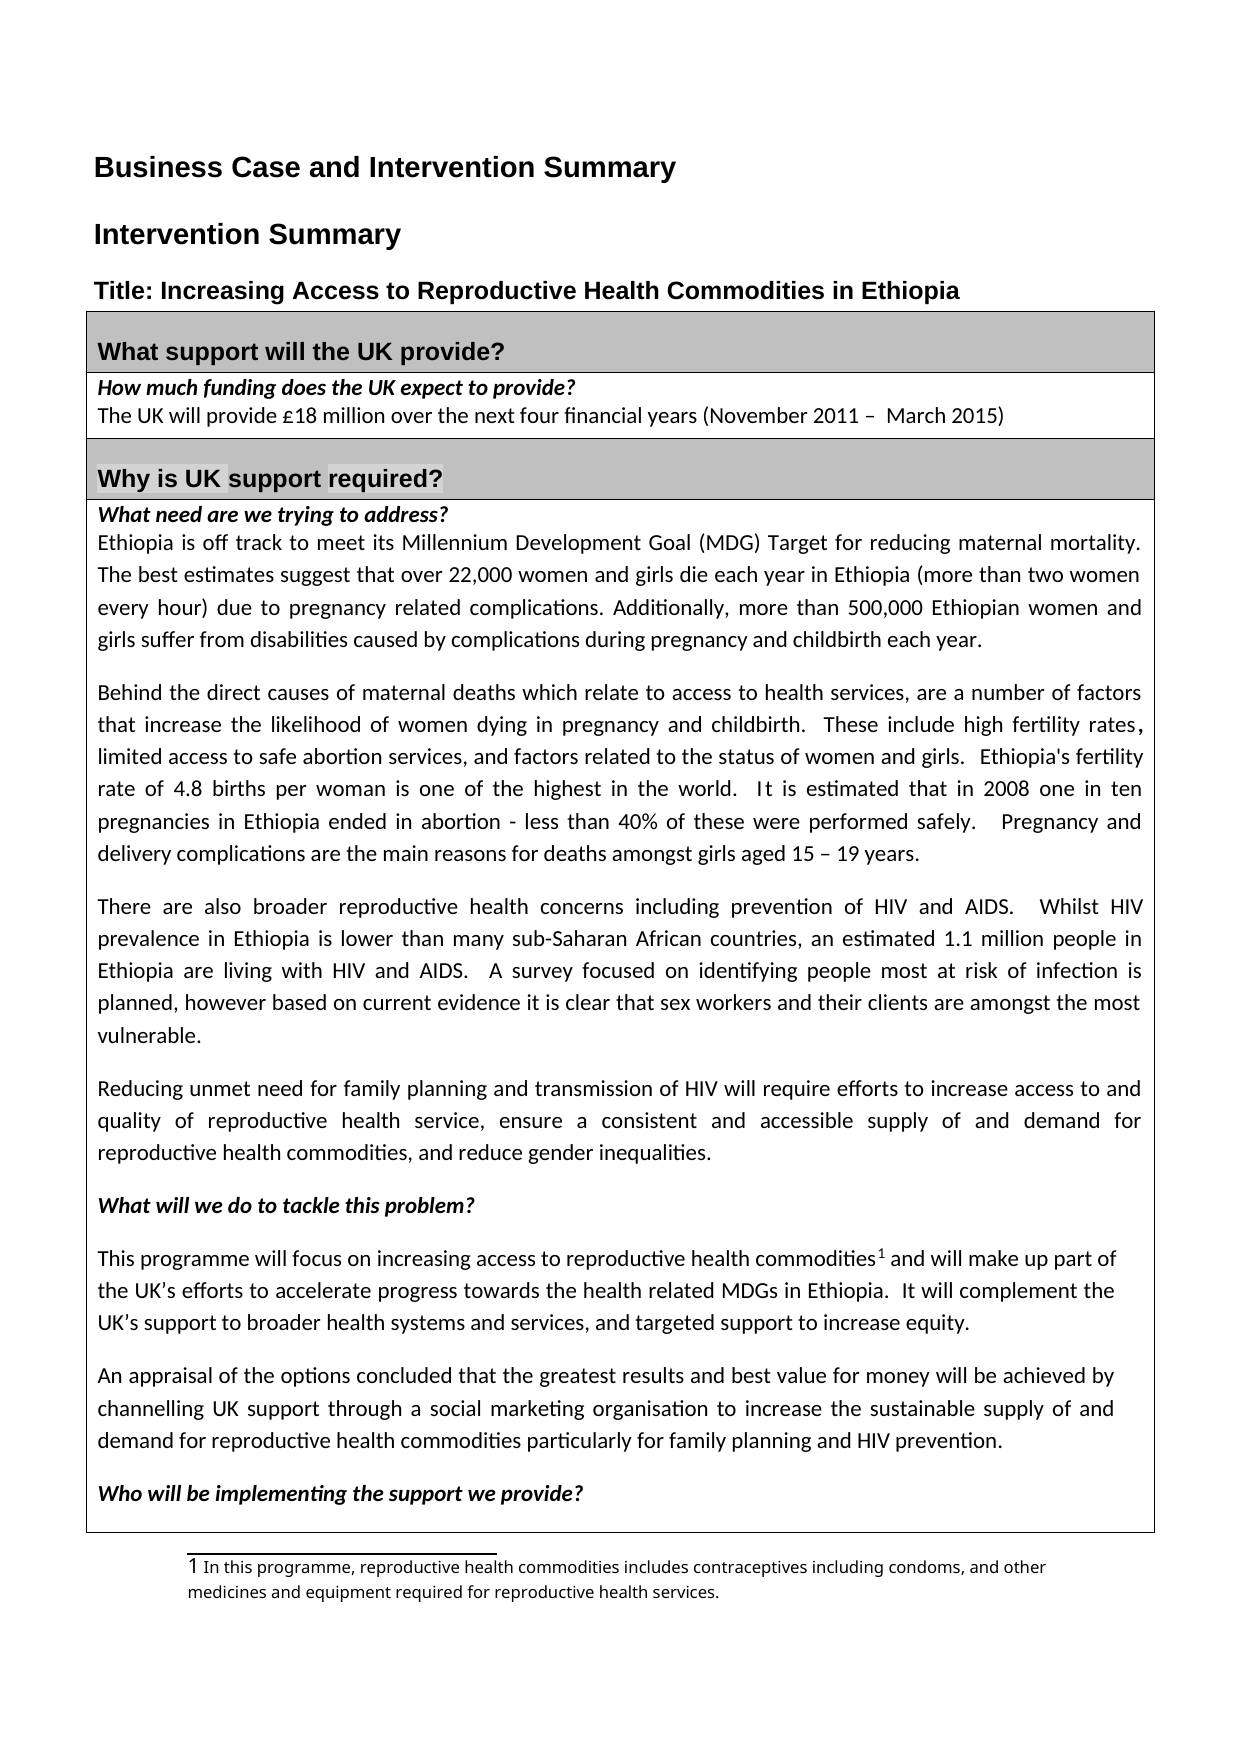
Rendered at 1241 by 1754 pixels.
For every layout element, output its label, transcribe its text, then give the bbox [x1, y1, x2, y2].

table_cell How much funding does the UK expect to provide? The UK will provide £18 million over the next four financial years (November 2011 – March 2015) [87, 373, 1154, 438]
text Intervention Summary [93, 217, 1125, 251]
table_cell What need are we trying to address? Ethiopia is off track to meet its Millennium Development Goal (MDG) Target for reducing maternal mortality. The best estimates suggest that over 22,000 women and girls die each year in Ethiopia (more than two women every hour) due to pregnancy related complications. Additionally, more than 500,000 Ethiopian women and girls suffer from disabilities caused by complications during pregnancy and childbirth each year. Behind the direct causes of maternal deaths which relate to access to health services, are a number of factors that increase the likelihood of women dying in pregnancy and childbirth. These include high fertility rates, limited access to safe abortion services, and factors related to the status of women and girls. Ethiopia's fertility rate of 4.8 births per woman is one of the highest in the world. It is estimated that in 2008 one in ten pregnancies in Ethiopia ended in abortion - less than 40% of these were performed safely. Pregnancy and delivery complications are the main reasons for deaths amongst girls aged 15 – 19 years. There are also broader reproductive health concerns including prevention of HIV and AIDS. Whilst HIV prevalence in Ethiopia is lower than many sub-Saharan African countries, an estimated 1.1 million people in Ethiopia are living with HIV and AIDS. A survey focused on identifying people most at risk of infection is planned, however based on current evidence it is clear that sex workers and their clients are amongst the most vulnerable. Reducing unmet need for family planning and transmission of HIV will require efforts to increase access to and quality of reproductive health service, ensure a consistent and accessible supply of and demand for reproductive health commodities, and reduce gender inequalities. What will we do to tackle this problem? This programme will focus on increasing access to reproductive health commodities and will make up part of the UK’s efforts to accelerate progress towards the health related MDGs in Ethiopia. It will complement the UK’s support to broader health systems and services, and targeted support to increase equity. An appraisal of the options concluded that the greatest results and best value for money will be achieved by channelling UK support through a social marketing organisation to increase the sustainable supply of and demand for reproductive health commodities particularly for family planning and HIV prevention. Who will be implementing the support we provide? [87, 500, 1154, 1532]
subtitle Title: Increasing Access to Reproductive Health Commodities in Ethiopia [93, 276, 1125, 304]
table_cell Why is UK support required? [87, 439, 1154, 499]
text Business Case and Intervention Summary [93, 150, 1125, 183]
table_header What support will the UK provide? [87, 312, 1154, 372]
